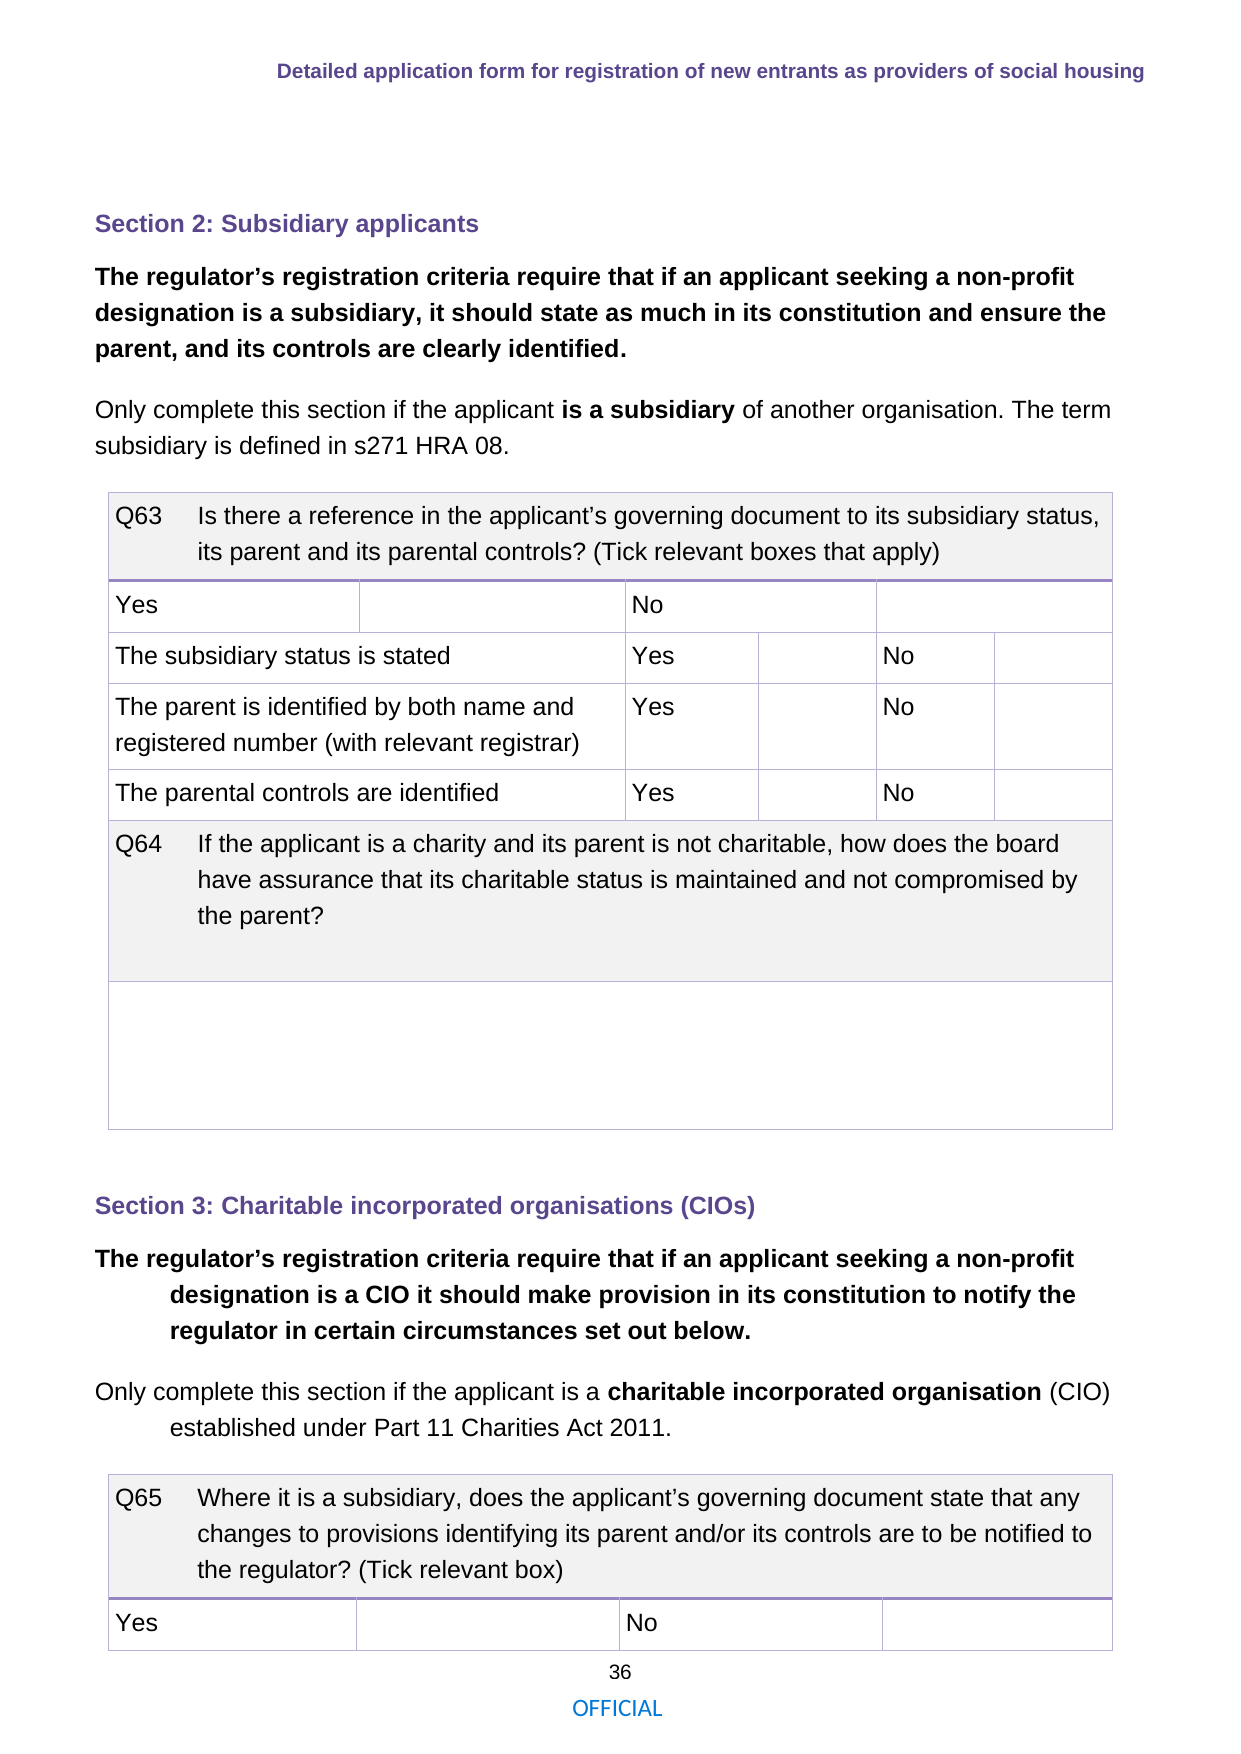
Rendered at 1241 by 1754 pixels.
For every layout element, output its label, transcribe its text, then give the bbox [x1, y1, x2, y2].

table_header Q65 Where it is a subsidiary, does the applicant’s governing document state that any changes to provisions identifying its parent and/or its controls are to be notified to the regulator? (Tick relevant box) [109, 1475, 1112, 1597]
table_cell [995, 633, 1112, 683]
table_cell [357, 1600, 619, 1650]
table_cell No [626, 582, 876, 632]
text Only complete this section if the applicant is a subsidiary of another organisation. The term subsidiary is defined in s271 HRA 08. [94, 395, 1146, 460]
table_cell [759, 770, 876, 820]
table_cell The parent is identified by both name and registered number (with relevant registrar) [109, 684, 625, 769]
table_cell [995, 770, 1112, 820]
table_cell [995, 684, 1112, 769]
table_cell [109, 982, 1112, 1129]
table_cell The subsidiary status is stated [109, 633, 625, 683]
table_cell [883, 1600, 1112, 1650]
table_cell [877, 582, 1112, 632]
table_cell [759, 684, 876, 769]
table_cell Yes [626, 684, 758, 769]
subtitle Section 3: Charitable incorporated organisations (CIOs) [94, 1191, 1146, 1219]
table_cell Yes [626, 633, 758, 683]
table_cell No [620, 1600, 882, 1650]
table_cell [360, 582, 625, 632]
table_cell Yes [109, 582, 359, 632]
table_cell [759, 633, 876, 683]
table_cell Q64 If the applicant is a charity and its parent is not charitable, how does the board have assurance that its charitable status is maintained and not compromised by the parent? [109, 821, 1112, 981]
table_cell No [877, 633, 994, 683]
table_cell No [877, 770, 994, 820]
list Only complete this section if the applicant is a charitable incorporated organisation (CIO) established under Part 11 Charities Act 2011. [94, 1377, 1146, 1442]
list The regulator’s registration criteria require that if an applicant seeking a non-profit designation is a CIO it should make provision in its constitution to notify the regulator in certain circumstances set out below. [94, 1244, 1146, 1345]
subtitle Section 2: Subsidiary applicants [94, 209, 1146, 237]
table_cell Yes [109, 1600, 356, 1650]
table_cell No [877, 684, 994, 769]
table_cell The parental controls are identified [109, 770, 625, 820]
table_header Q63 Is there a reference in the applicant’s governing document to its subsidiary status, its parent and its parental controls? (Tick relevant boxes that apply) [109, 493, 1112, 579]
table_cell Yes [626, 770, 758, 820]
text The regulator’s registration criteria require that if an applicant seeking a non-profit designation is a subsidiary, it should state as much in its constitution and ensure the parent, and its controls are clearly identified. [94, 262, 1146, 363]
